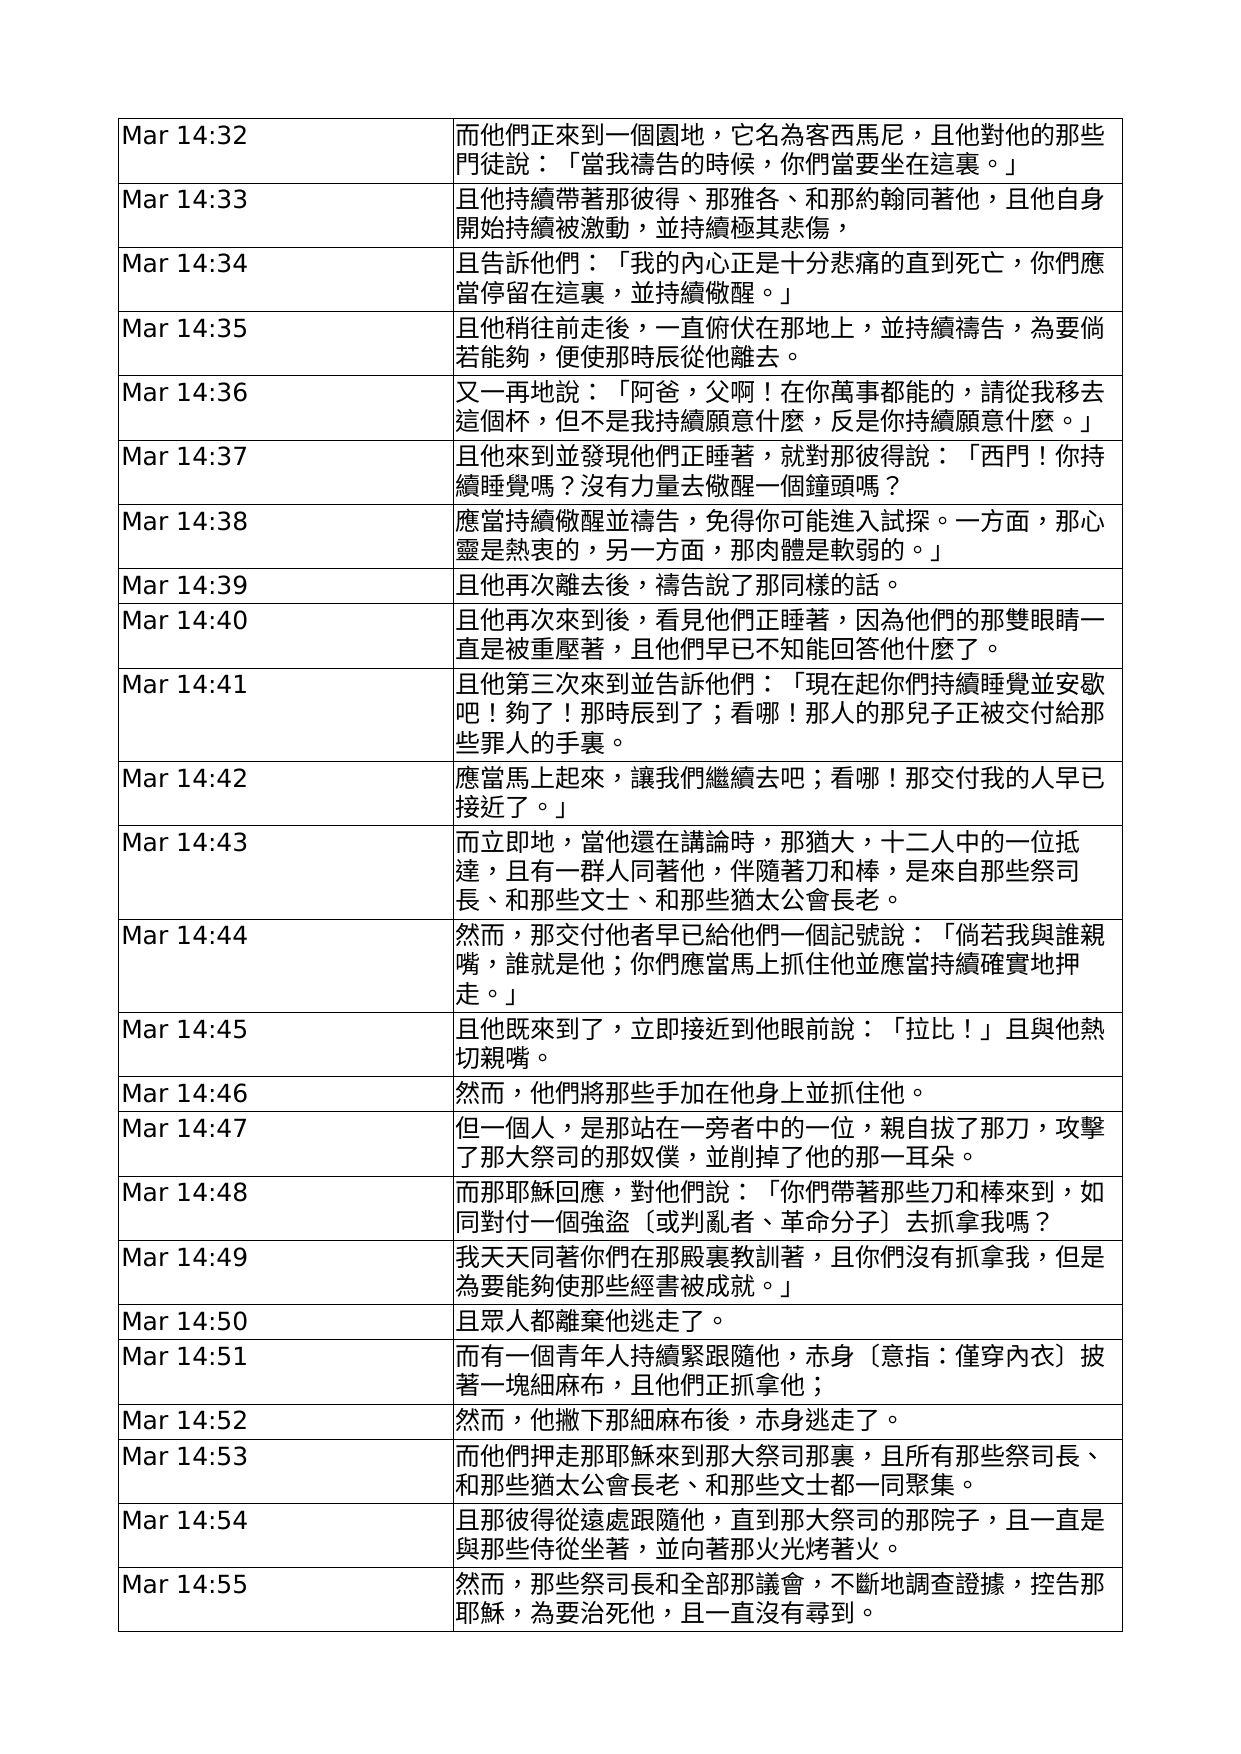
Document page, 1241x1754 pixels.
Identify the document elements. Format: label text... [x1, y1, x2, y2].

table_cell Mar 14:46 [119, 1077, 453, 1111]
table_cell Mar 14:53 [119, 1440, 453, 1503]
table_cell 我天天同著你們在那殿裏教訓著，且你們沒有抓拿我，但是為要能夠使那些經書被成就。」 [454, 1241, 1122, 1304]
table_cell Mar 14:51 [119, 1340, 453, 1403]
table_cell 且那彼得從遠處跟隨他，直到那大祭司的那院子，且一直是與那些侍從坐著，並向著那火光烤著火。 [454, 1504, 1122, 1567]
table_cell Mar 14:38 [119, 505, 453, 568]
table_cell 且他第三次來到並告訴他們：「現在起你們持續睡覺並安歇吧！夠了！那時辰到了；看哪！那人的那兒子正被交付給那些罪人的手裏。 [454, 669, 1122, 761]
table_cell 應當馬上起來，讓我們繼續去吧；看哪！那交付我的人早已接近了。」 [454, 762, 1122, 825]
table_cell Mar 14:47 [119, 1112, 453, 1176]
table_cell Mar 14:40 [119, 604, 453, 667]
table_cell Mar 14:43 [119, 826, 453, 918]
table_cell Mar 14:54 [119, 1504, 453, 1567]
table_cell Mar 14:36 [119, 376, 453, 439]
table_cell 且眾人都離棄他逃走了。 [454, 1305, 1122, 1339]
table_cell Mar 14:41 [119, 669, 453, 761]
table_cell Mar 14:34 [119, 248, 453, 311]
table_cell 且他再次離去後，禱告說了那同樣的話。 [454, 569, 1122, 603]
table_cell Mar 14:49 [119, 1241, 453, 1304]
table_cell Mar 14:39 [119, 569, 453, 603]
table_cell Mar 14:45 [119, 1013, 453, 1076]
table_cell Mar 14:44 [119, 920, 453, 1012]
table_cell Mar 14:32 [119, 119, 453, 182]
table_cell 而他們押走那耶穌來到那大祭司那裏，且所有那些祭司長、和那些猶太公會長老、和那些文士都一同聚集。 [454, 1440, 1122, 1503]
table_cell Mar 14:55 [119, 1568, 453, 1631]
table_cell Mar 14:33 [119, 184, 453, 247]
table_cell Mar 14:52 [119, 1405, 453, 1439]
table_cell 且他再次來到後，看見他們正睡著，因為他們的那雙眼睛一直是被重壓著，且他們早已不知能回答他什麼了。 [454, 604, 1122, 667]
table_cell Mar 14:42 [119, 762, 453, 825]
table_cell 且他來到並發現他們正睡著，就對那彼得說：「西門！你持續睡覺嗎？沒有力量去儆醒一個鐘頭嗎？ [454, 441, 1122, 504]
table_cell 且他稍往前走後，一直俯伏在那地上，並持續禱告，為要倘若能夠，便使那時辰從他離去。 [454, 312, 1122, 375]
table_cell 且他既來到了，立即接近到他眼前說：「拉比！」且與他熱切親嘴。 [454, 1013, 1122, 1076]
table_cell 但一個人，是那站在一旁者中的一位，親自拔了那刀，攻擊了那大祭司的那奴僕，並削掉了他的那一耳朵。 [454, 1112, 1122, 1176]
table_cell 又一再地說：「阿爸，父啊！在你萬事都能的，請從我移去這個杯，但不是我持續願意什麼，反是你持續願意什麼。」 [454, 376, 1122, 439]
table_cell 然而，他們將那些手加在他身上並抓住他。 [454, 1077, 1122, 1111]
table_cell Mar 14:50 [119, 1305, 453, 1339]
table_cell 而他們正來到一個園地，它名為客西馬尼，且他對他的那些門徒說：「當我禱告的時候，你們當要坐在這裏。」 [454, 119, 1122, 182]
table_cell Mar 14:48 [119, 1177, 453, 1240]
table_cell Mar 14:37 [119, 441, 453, 504]
table_cell 而有一個青年人持續緊跟隨他，赤身〔意指：僅穿內衣〕披著一塊細麻布，且他們正抓拿他； [454, 1340, 1122, 1403]
table_cell Mar 14:35 [119, 312, 453, 375]
table_cell 應當持續儆醒並禱告，免得你可能進入試探。一方面，那心靈是熱衷的，另一方面，那肉體是軟弱的。」 [454, 505, 1122, 568]
table_cell 而那耶穌回應，對他們說：「你們帶著那些刀和棒來到，如同對付一個強盜〔或判亂者、革命分子〕去抓拿我嗎？ [454, 1177, 1122, 1240]
table_cell 然而，那些祭司長和全部那議會，不斷地調查證據，控告那耶穌，為要治死他，且一直沒有尋到。 [454, 1568, 1122, 1631]
table_cell 然而，他撇下那細麻布後，赤身逃走了。 [454, 1405, 1122, 1439]
table_cell 然而，那交付他者早已給他們一個記號說：「倘若我與誰親嘴，誰就是他；你們應當馬上抓住他並應當持續確實地押走。」 [454, 920, 1122, 1012]
table_cell 且告訴他們：「我的內心正是十分悲痛的直到死亡，你們應當停留在這裏，並持續儆醒。」 [454, 248, 1122, 311]
table_cell 而立即地，當他還在講論時，那猶大，十二人中的一位抵達，且有一群人同著他，伴隨著刀和棒，是來自那些祭司長、和那些文士、和那些猶太公會長老。 [454, 826, 1122, 918]
table_cell 且他持續帶著那彼得、那雅各、和那約翰同著他，且他自身開始持續被激動，並持續極其悲傷， [454, 184, 1122, 247]
